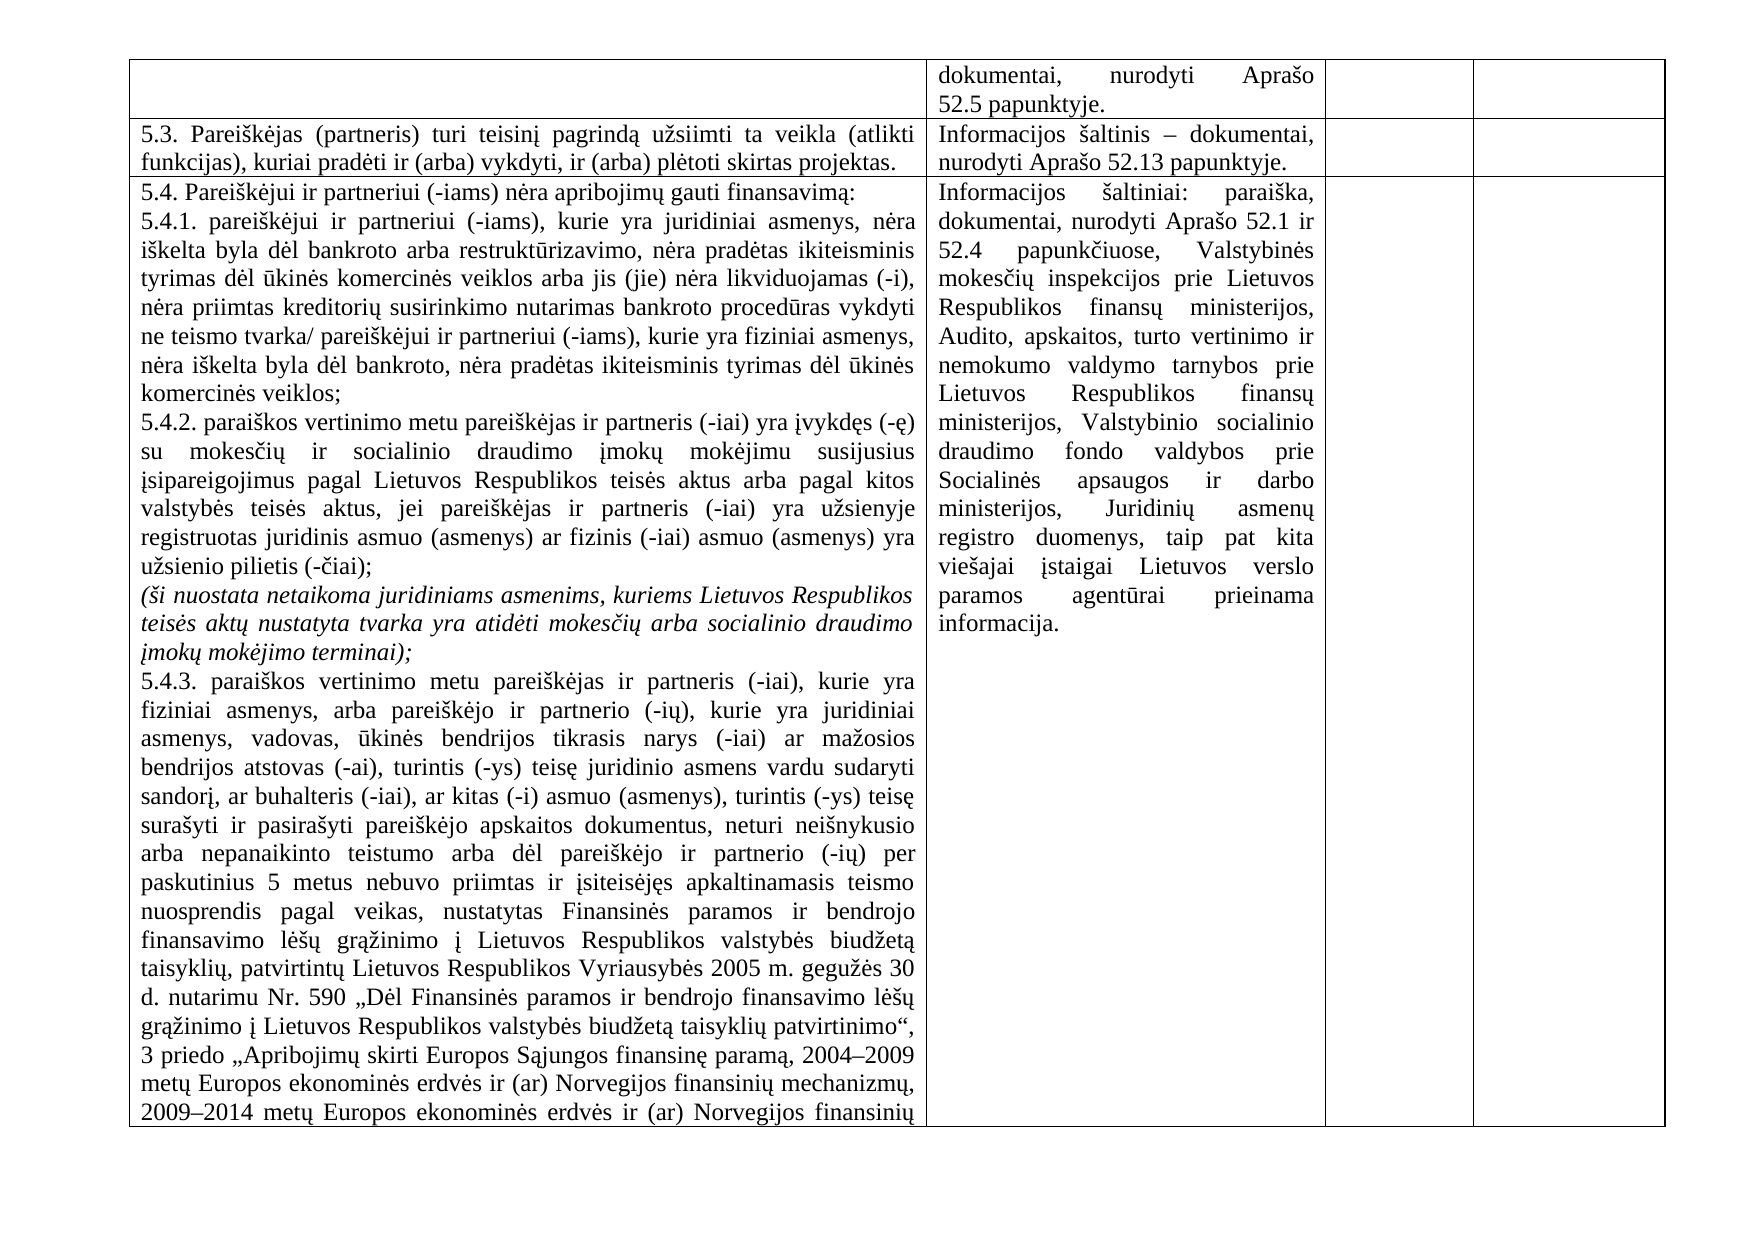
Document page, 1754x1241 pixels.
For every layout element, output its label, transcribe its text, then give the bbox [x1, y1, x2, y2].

table_cell [130, 60, 926, 118]
table_cell dokumentai, nurodyti Aprašo 52.5 papunktyje. [927, 60, 1325, 118]
table_cell Informacijos šaltinis – dokumentai, nurodyti Aprašo 52.13 papunktyje. [927, 119, 1325, 176]
table_cell [1326, 177, 1473, 1126]
table_cell 5.3. Pareiškėjas (partneris) turi teisinį pagrindą užsiimti ta veikla (atlikti funkcijas), kuriai pradėti ir (arba) vykdyti, ir (arba) plėtoti skirtas projektas. [130, 119, 926, 176]
table_cell [1474, 177, 1664, 1126]
table_cell 5.4. Pareiškėjui ir partneriui (-iams) nėra apribojimų gauti finansavimą: 5.4.1. pareiškėjui ir partneriui (-iams), kurie yra juridiniai asmenys, nėra iškelta byla dėl bankroto arba restruktūrizavimo, nėra pradėtas ikiteisminis tyrimas dėl ūkinės komercinės veiklos arba jis (jie) nėra likviduojamas (-i), nėra priimtas kreditorių susirinkimo nutarimas bankroto procedūras vykdyti ne teismo tvarka/ pareiškėjui ir partneriui (-iams), kurie yra fiziniai asmenys, nėra iškelta byla dėl bankroto, nėra pradėtas ikiteisminis tyrimas dėl ūkinės komercinės veiklos; 5.4.2. paraiškos vertinimo metu pareiškėjas ir partneris (-iai) yra įvykdęs (-ę) su mokesčių ir socialinio draudimo įmokų mokėjimu susijusius įsipareigojimus pagal Lietuvos Respublikos teisės aktus arba pagal kitos valstybės teisės aktus, jei pareiškėjas ir partneris (-iai) yra užsienyje registruotas juridinis asmuo (asmenys) ar fizinis (-iai) asmuo (asmenys) yra užsienio pilietis (-čiai); (ši nuostata netaikoma juridiniams asmenims, kuriems Lietuvos Respublikos teisės aktų nustatyta tvarka yra atidėti mokesčių arba socialinio draudimo įmokų mokėjimo terminai); 5.4.3. paraiškos vertinimo metu pareiškėjas ir partneris (-iai), kurie yra fiziniai asmenys, arba pareiškėjo ir partnerio (-ių), kurie yra juridiniai asmenys, vadovas, ūkinės bendrijos tikrasis narys (-iai) ar mažosios bendrijos atstovas (-ai), turintis (-ys) teisę juridinio asmens vardu sudaryti sandorį, ar buhalteris (-iai), ar kitas (-i) asmuo (asmenys), turintis (-ys) teisę surašyti ir pasirašyti pareiškėjo apskaitos dokumentus, neturi neišnykusio arba nepanaikinto teistumo arba dėl pareiškėjo ir partnerio (-ių) per paskutinius 5 metus nebuvo priimtas ir įsiteisėjęs apkaltinamasis teismo nuosprendis pagal veikas, nustatytas Finansinės paramos ir bendrojo finansavimo lėšų grąžinimo į Lietuvos Respublikos valstybės biudžetą taisyklių, patvirtintų Lietuvos Respublikos Vyriausybės 2005 m. gegužės 30 d. nutarimu Nr. 590 „Dėl Finansinės paramos ir bendrojo finansavimo lėšų grąžinimo į Lietuvos Respublikos valstybės biudžetą taisyklių patvirtinimo“, 3 priedo „Apribojimų skirti Europos Sąjungos finansinę paramą, 2004–2009 metų Europos ekonominės erdvės ir (ar) Norvegijos finansinių mechanizmų, 2009–2014 metų Europos ekonominės erdvės ir (ar) Norvegijos finansinių [130, 177, 926, 1126]
table_cell [1326, 60, 1473, 118]
table_cell [1474, 119, 1664, 176]
table_cell [1474, 60, 1664, 118]
table_cell Informacijos šaltiniai: paraiška, dokumentai, nurodyti Aprašo 52.1 ir 52.4 papunkčiuose, Valstybinės mokesčių inspekcijos prie Lietuvos Respublikos finansų ministerijos, Audito, apskaitos, turto vertinimo ir nemokumo valdymo tarnybos prie Lietuvos Respublikos finansų ministerijos, Valstybinio socialinio draudimo fondo valdybos prie Socialinės apsaugos ir darbo ministerijos, Juridinių asmenų registro duomenys, taip pat kita viešajai įstaigai Lietuvos verslo paramos agentūrai prieinama informacija. [927, 177, 1325, 1126]
table_cell [1326, 119, 1473, 176]
